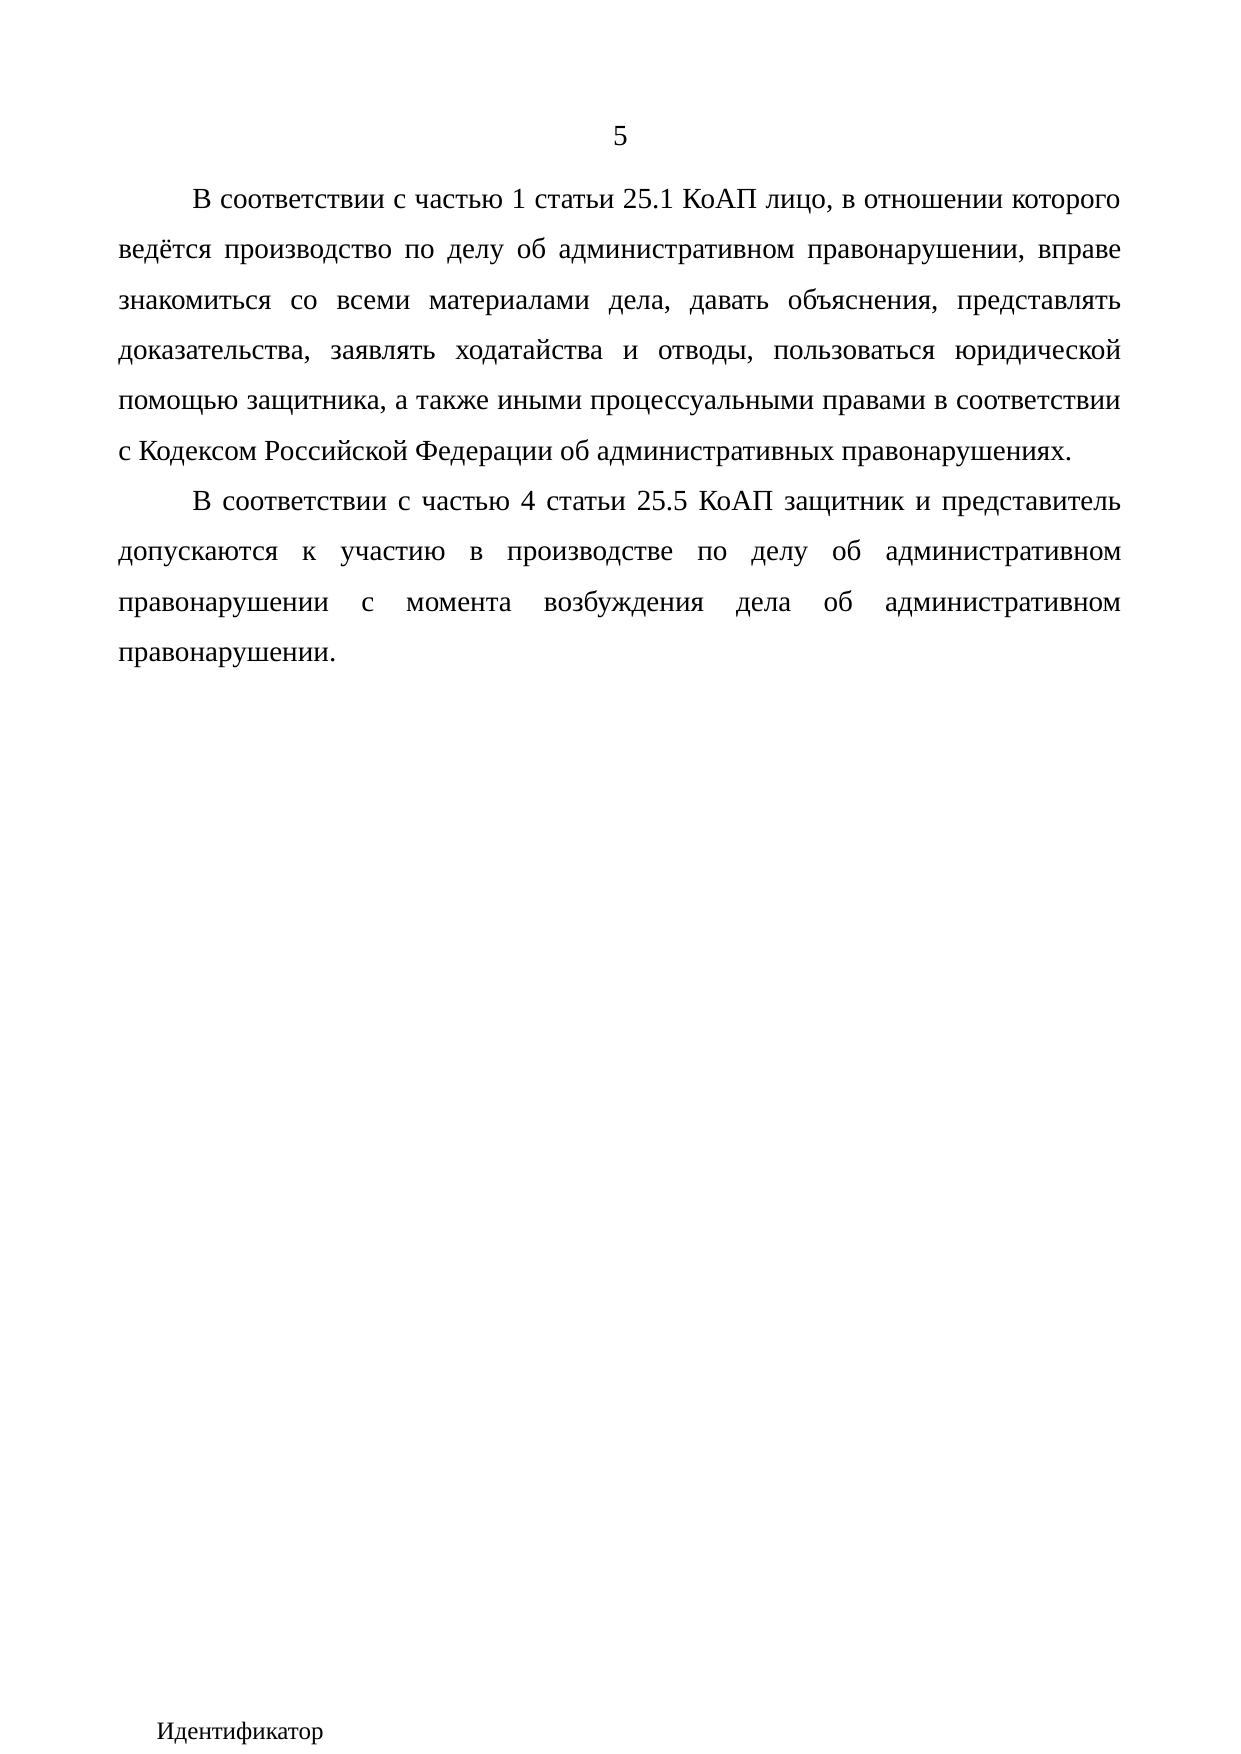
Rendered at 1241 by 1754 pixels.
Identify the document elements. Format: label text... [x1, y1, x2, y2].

text В соответствии с частью 4 статьи 25.5 КоАП защитник и представитель допускаются к участию в производстве по делу об административном правонарушении с момента возбуждения дела об административном правонарушении. [118, 483, 1122, 667]
text В соответствии с частью 1 статьи 25.1 КоАП лицо, в отношении которого ведётся производство по делу об административном правонарушении, вправе знакомиться со всеми материалами дела, давать объяснения, представлять доказательства, заявлять ходатайства и отводы, пользоваться юридической помощью защитника, а также иными процессуальными правами в соответствии с Кодексом Российской Федерации об административных правонарушениях. [118, 181, 1122, 466]
